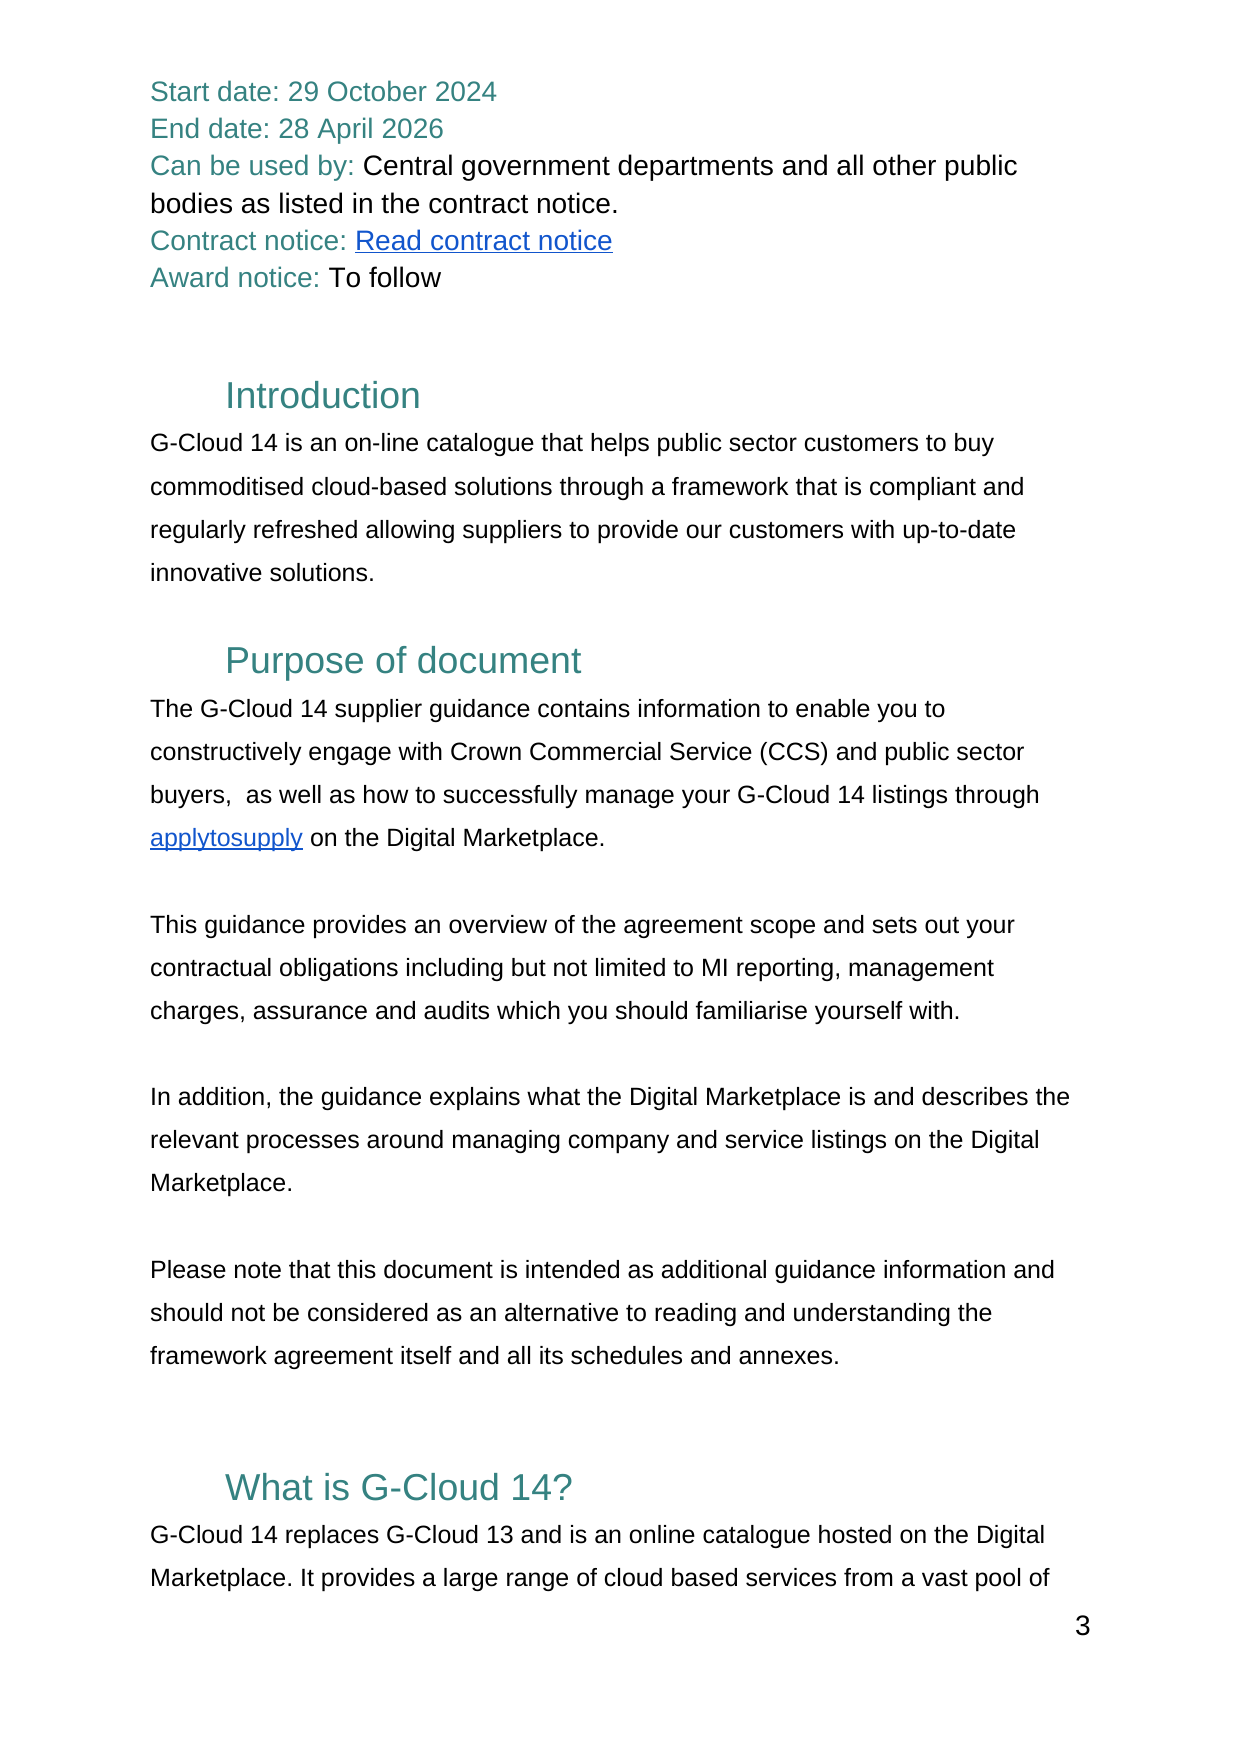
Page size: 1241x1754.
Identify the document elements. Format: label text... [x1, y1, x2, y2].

text Start date: 29 October 2024 [150, 75, 1090, 107]
text G-Cloud 14 is an on-line catalogue that helps public sector customers to buy commoditised cloud-based solutions through a framework that is compliant and regularly refreshed allowing suppliers to provide our customers with up-to-date innovative solutions. [150, 428, 1090, 587]
text Contract notice: Read contract notice [150, 224, 1090, 256]
subtitle Introduction [150, 373, 1090, 416]
text Award notice: To follow [150, 261, 1090, 293]
text In addition, the guidance explains what the Digital Marketplace is and describes the relevant processes around managing company and service listings on the Digital Marketplace. [150, 1082, 1090, 1197]
text Can be used by: Central government departments and all other public bodies as listed in the contract notice. [150, 149, 1090, 219]
text This guidance provides an overview of the agreement scope and sets out your contractual obligations including but not limited to MI reporting, management charges, assurance and audits which you should familiarise yourself with. [150, 910, 1090, 1025]
text G-Cloud 14 replaces G-Cloud 13 and is an online catalogue hosted on the Digital Marketplace. It provides a large range of cloud based services from a vast pool of [150, 1520, 1090, 1592]
text End date: 28 April 2026 [150, 112, 1090, 144]
text The G-Cloud 14 supplier guidance contains information to enable you to constructively engage with Crown Commercial Service (CCS) and public sector buyers, as well as how to successfully manage your G-Cloud 14 listings through applytosupply on the Digital Marketplace. [150, 694, 1090, 852]
subtitle What is G-Cloud 14? [150, 1465, 1090, 1508]
subtitle Purpose of document [150, 638, 1090, 682]
text Please note that this document is intended as additional guidance information and should not be considered as an alternative to reading and understanding the framework agreement itself and all its schedules and annexes. [150, 1255, 1090, 1370]
